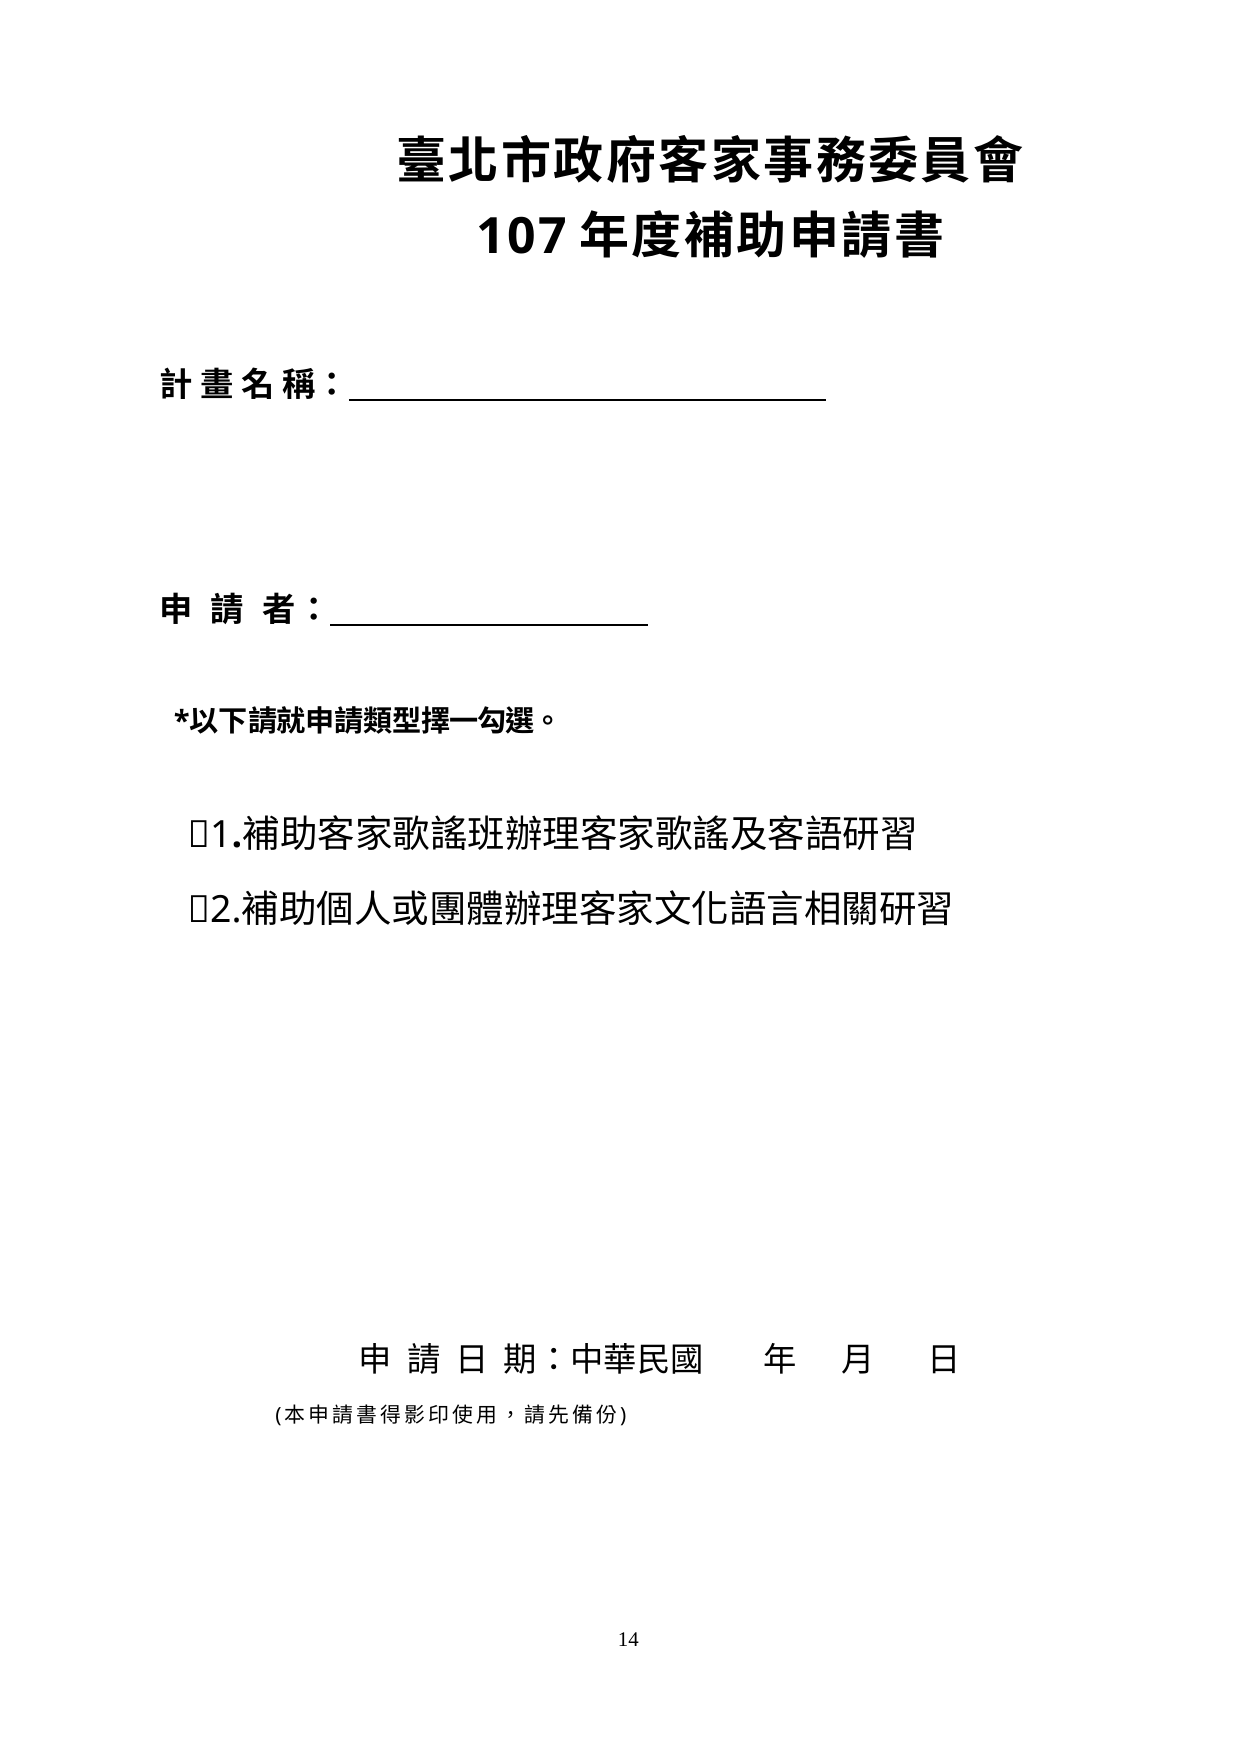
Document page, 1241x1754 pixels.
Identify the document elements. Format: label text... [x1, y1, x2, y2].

text 申 請 日 期：中華民國 年 月 日 [175, 1313, 1144, 1388]
text 申 請 者： [159, 563, 1144, 638]
text 1.補助客家歌謠班辦理客家歌謠及客語研習 [187, 788, 1144, 863]
subtitle 107年度補助申請書 [19, 188, 1181, 263]
text *以下請就申請類型擇一勾選。 [173, 675, 1144, 750]
subtitle 2.補助個人或團體辦理客家文化語言相關研習 [187, 863, 1144, 938]
text (本申請書得影印使用，請先備份) [113, 1388, 1144, 1425]
text 計 畫 名 稱： [159, 338, 1144, 413]
text 臺北市政府客家事務委員會 [19, 113, 1181, 188]
